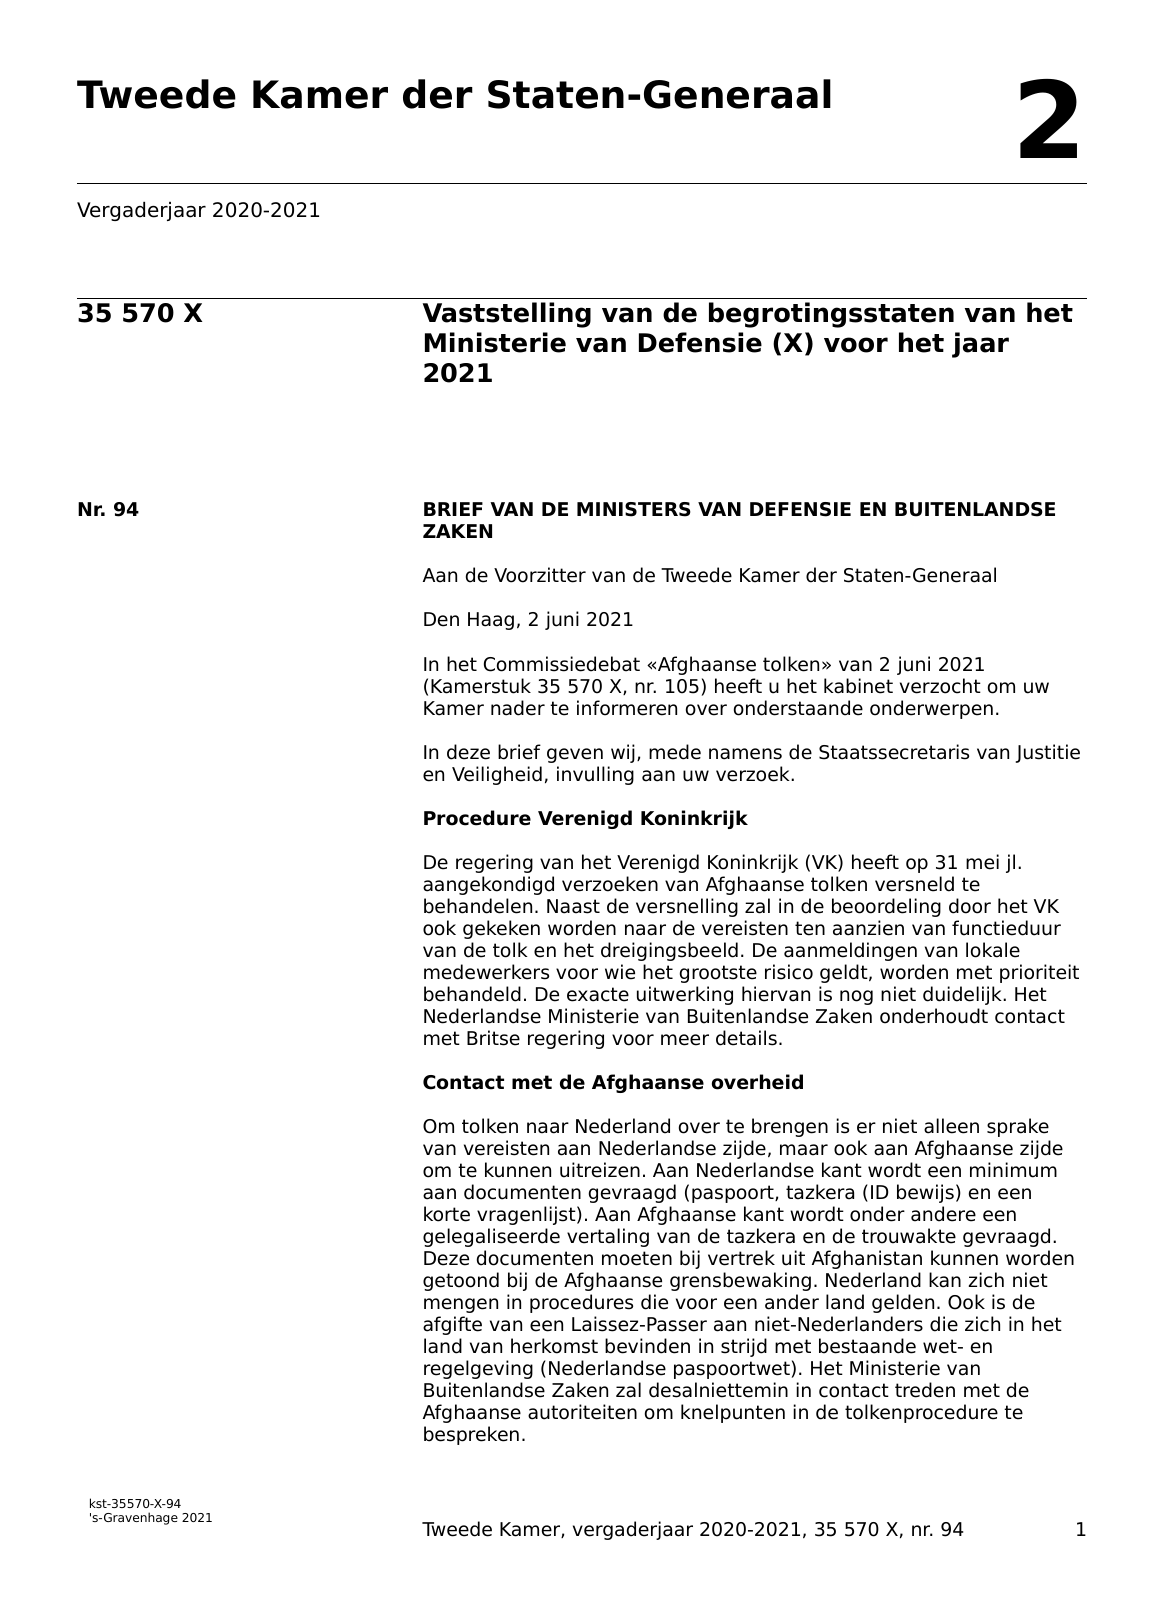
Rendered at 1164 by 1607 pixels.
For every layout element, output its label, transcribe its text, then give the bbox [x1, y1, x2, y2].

subtitle Contact met de Afghaanse overheid [422, 1072, 1087, 1094]
subtitle Procedure Verenigd Koninkrijk [422, 808, 1087, 830]
table_cell Vergaderjaar 2020-2021 [77, 184, 1087, 298]
text De regering van het Verenigd Koninkrijk (VK) heeft op 31 mei jl. aangekondigd verzoeken van Afghaanse tolken versneld te behandelen. Naast de versnelling zal in de beoordeling door het VK ook gekeken worden naar de vereisten ten aanzien van functieduur van de tolk en het dreigingsbeeld. De aanmeldingen van lokale medewerkers voor wie het grootste risico geldt, worden met prioriteit behandeld. De exacte uitwerking hiervan is nog niet duidelijk. Het Nederlandse Ministerie van Buitenlandse Zaken onderhoudt contact met Britse regering voor meer details. [422, 852, 1087, 1050]
subtitle Nr. 94 BRIEF VAN DE MINISTERS VAN DEFENSIE EN BUITENLANDSE ZAKEN [77, 499, 1087, 543]
text Om tolken naar Nederland over te brengen is er niet alleen sprake van vereisten aan Nederlandse zijde, maar ook aan Afghaanse zijde om te kunnen uitreizen. Aan Nederlandse kant wordt een minimum aan documenten gevraagd (paspoort, tazkera (ID bewijs) en een korte vragenlijst). Aan Afghaanse kant wordt onder andere een gelegaliseerde vertaling van de tazkera en de trouwakte gevraagd. Deze documenten moeten bij vertrek uit Afghanistan kunnen worden getoond bij de Afghaanse grensbewaking. Nederland kan zich niet mengen in procedures die voor een ander land gelden. Ook is de afgifte van een Laissez-Passer aan niet-Nederlanders die zich in het land van herkomst bevinden in strijd met bestaande wet- en regelgeving (Nederlandse paspoortwet). Het Ministerie van Buitenlandse Zaken zal desalniettemin in contact treden met de Afghaanse autoriteiten om knelpunten in de tolkenprocedure te bespreken. [422, 1116, 1087, 1446]
table_header Tweede Kamer der Staten-Generaal [77, 59, 886, 183]
text Aan de Voorzitter van de Tweede Kamer der Staten-Generaal [422, 565, 1087, 587]
text 's-Gravenhage 2021 [88, 1511, 323, 1525]
text In het Commissiedebat «Afghaanse tolken» van 2 juni 2021 (Kamerstuk 35 570 X, nr. 105) heeft u het kabinet verzocht om uw Kamer nader te informeren over onderstaande onderwerpen. [422, 653, 1087, 719]
text Den Haag, 2 juni 2021 [422, 609, 1087, 631]
text In deze brief geven wij, mede namens de Staatssecretaris van Justitie en Veiligheid, invulling aan uw verzoek. [422, 742, 1087, 786]
text kst-35570-X-94 [88, 1497, 323, 1511]
table_header 2 [886, 59, 1087, 183]
subtitle 35 570 X Vaststelling van de begrotingsstaten van het Ministerie van Defensie (X) voor het jaar 2021 [77, 299, 1087, 388]
